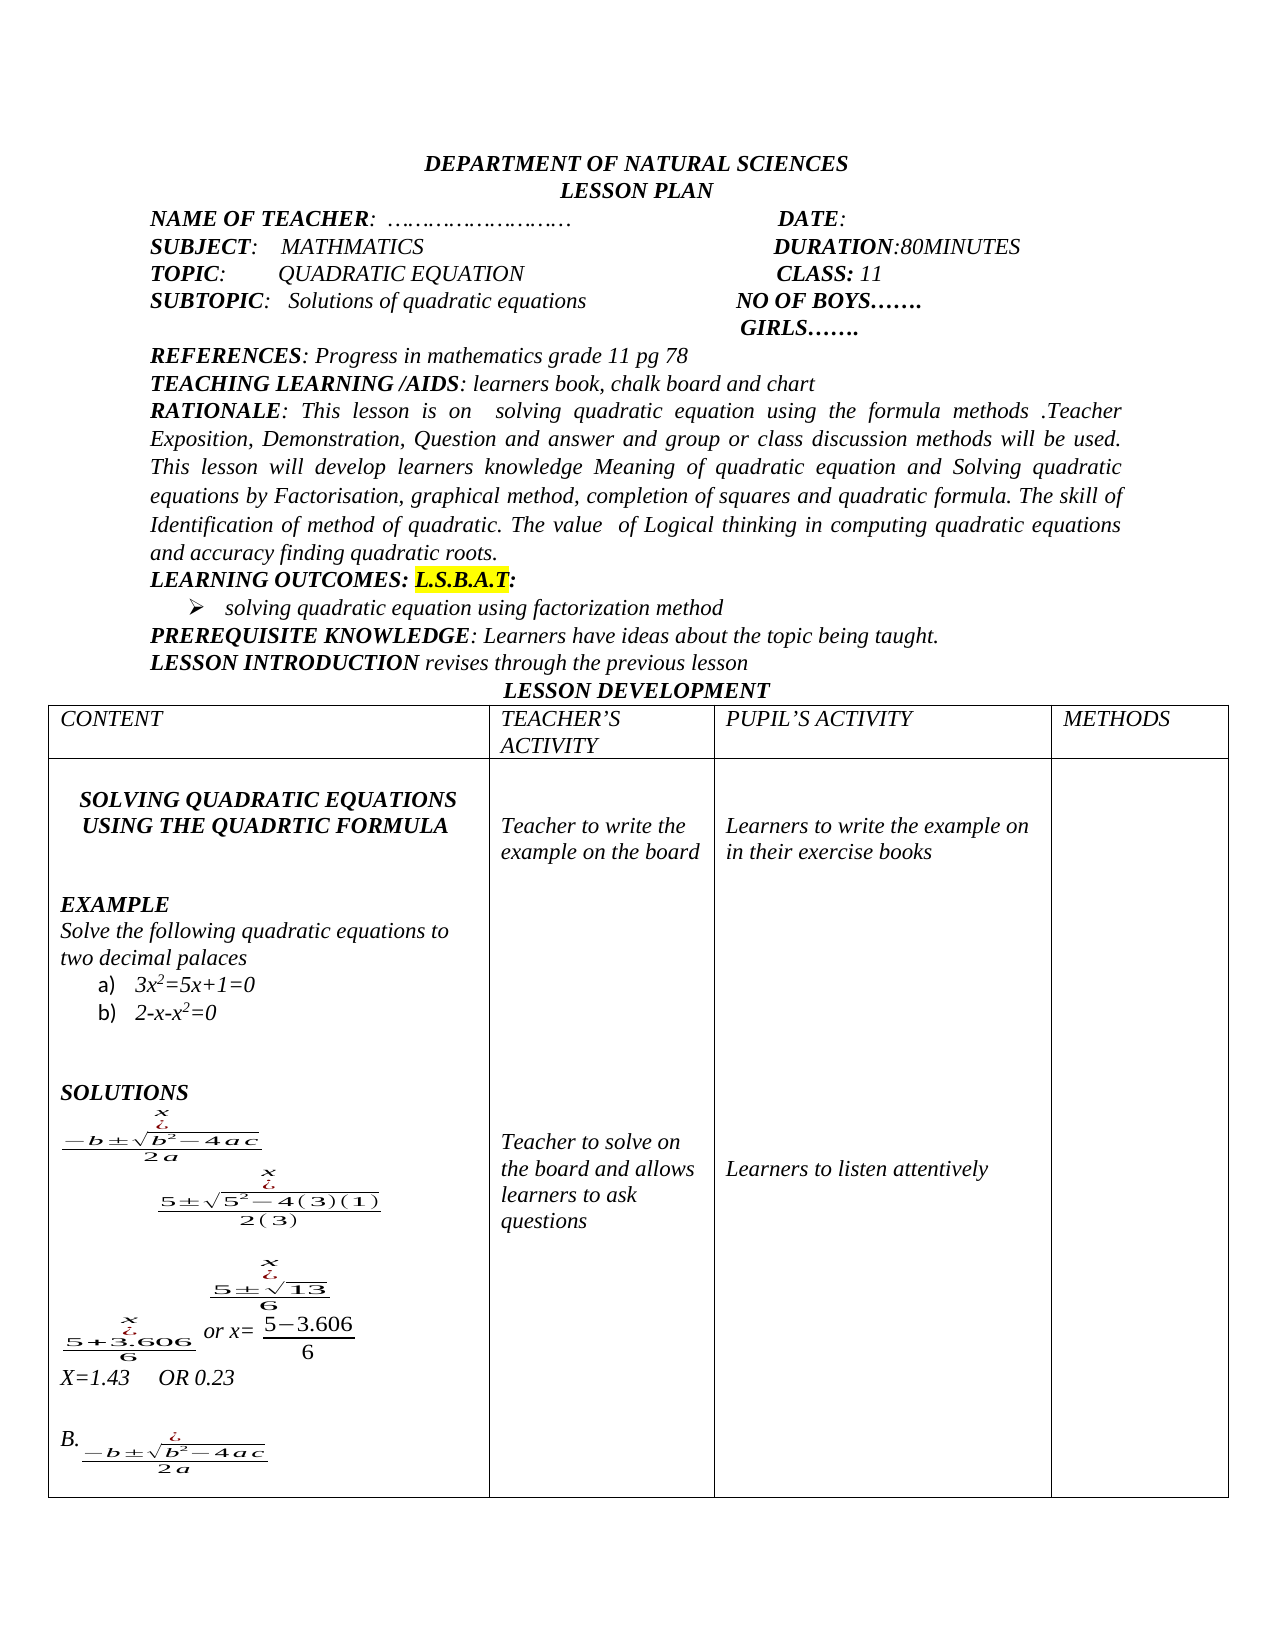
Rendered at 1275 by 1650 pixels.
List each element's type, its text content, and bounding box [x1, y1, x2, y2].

table_cell [1052, 759, 1228, 1497]
table_cell Learners to write the example on in their exercise books Learners to listen attentively [715, 759, 1051, 1497]
text LESSON INTRODUCTION revises through the previous lesson [150, 649, 1125, 676]
table_header METHODS [1052, 706, 1228, 758]
table_cell Teacher to write the example on the board Teacher to solve on the board and allows learners to ask questions [490, 759, 714, 1497]
text LESSON PLAN [150, 178, 1125, 204]
text DEPARTMENT OF NATURAL SCIENCES [150, 150, 1125, 176]
list solving quadratic equation using factorization method [187, 594, 1125, 620]
text LESSON DEVELOPMENT [150, 677, 1125, 703]
text TOPIC: QUADRATIC EQUATION CLASS: 11 [150, 260, 1125, 287]
text SUBTOPIC: Solutions of quadratic equations NO OF BOYS……. [150, 287, 1125, 313]
table_header TEACHER’S ACTIVITY [490, 706, 714, 758]
table_header PUPIL’S ACTIVITY [715, 706, 1051, 758]
table_header CONTENT [49, 706, 489, 758]
table_cell SOLVING QUADRATIC EQUATIONS USING THE QUADRTIC FORMULA EXAMPLE Solve the following quadratic equations to two decimal palaces 3x2=5x+1=0 2-x-x2=0 SOLUTIONS or x= X=1.43 OR 0.23 B. or x= X= -2 or x=1 EXERCISE Use the quadratic formula to solve the following equations 2x2-3x-2=0 2x2-3x-4=0 [49, 759, 489, 1497]
text PREREQUISITE KNOWLEDGE: Learners have ideas about the topic being taught. [150, 622, 1125, 648]
text NAME OF TEACHER: ……………………… DATE: [150, 205, 1125, 232]
text REFERENCES: Progress in mathematics grade 11 pg 78 [150, 342, 1125, 368]
text SUBJECT: MATHMATICS DURATION:80MINUTES [150, 233, 1125, 259]
text GIRLS……. [150, 314, 1125, 341]
text RATIONALE: This lesson is on solving quadratic equation using the formula methods .Teacher Exposition, Demonstration, Question and answer and group or class discussion methods will be used. This lesson will develop learners knowledge Meaning of quadratic equation and Solving quadratic equations by Factorisation, graphical method, completion of squares and quadratic formula. The skill of Identification of method of quadratic. The value of Logical thinking in computing quadratic equations and accuracy finding quadratic roots. [150, 397, 1125, 565]
text TEACHING LEARNING /AIDS: learners book, chalk board and chart [150, 369, 1125, 396]
text LEARNING OUTCOMES: L.S.B.A.T: [150, 566, 1125, 593]
